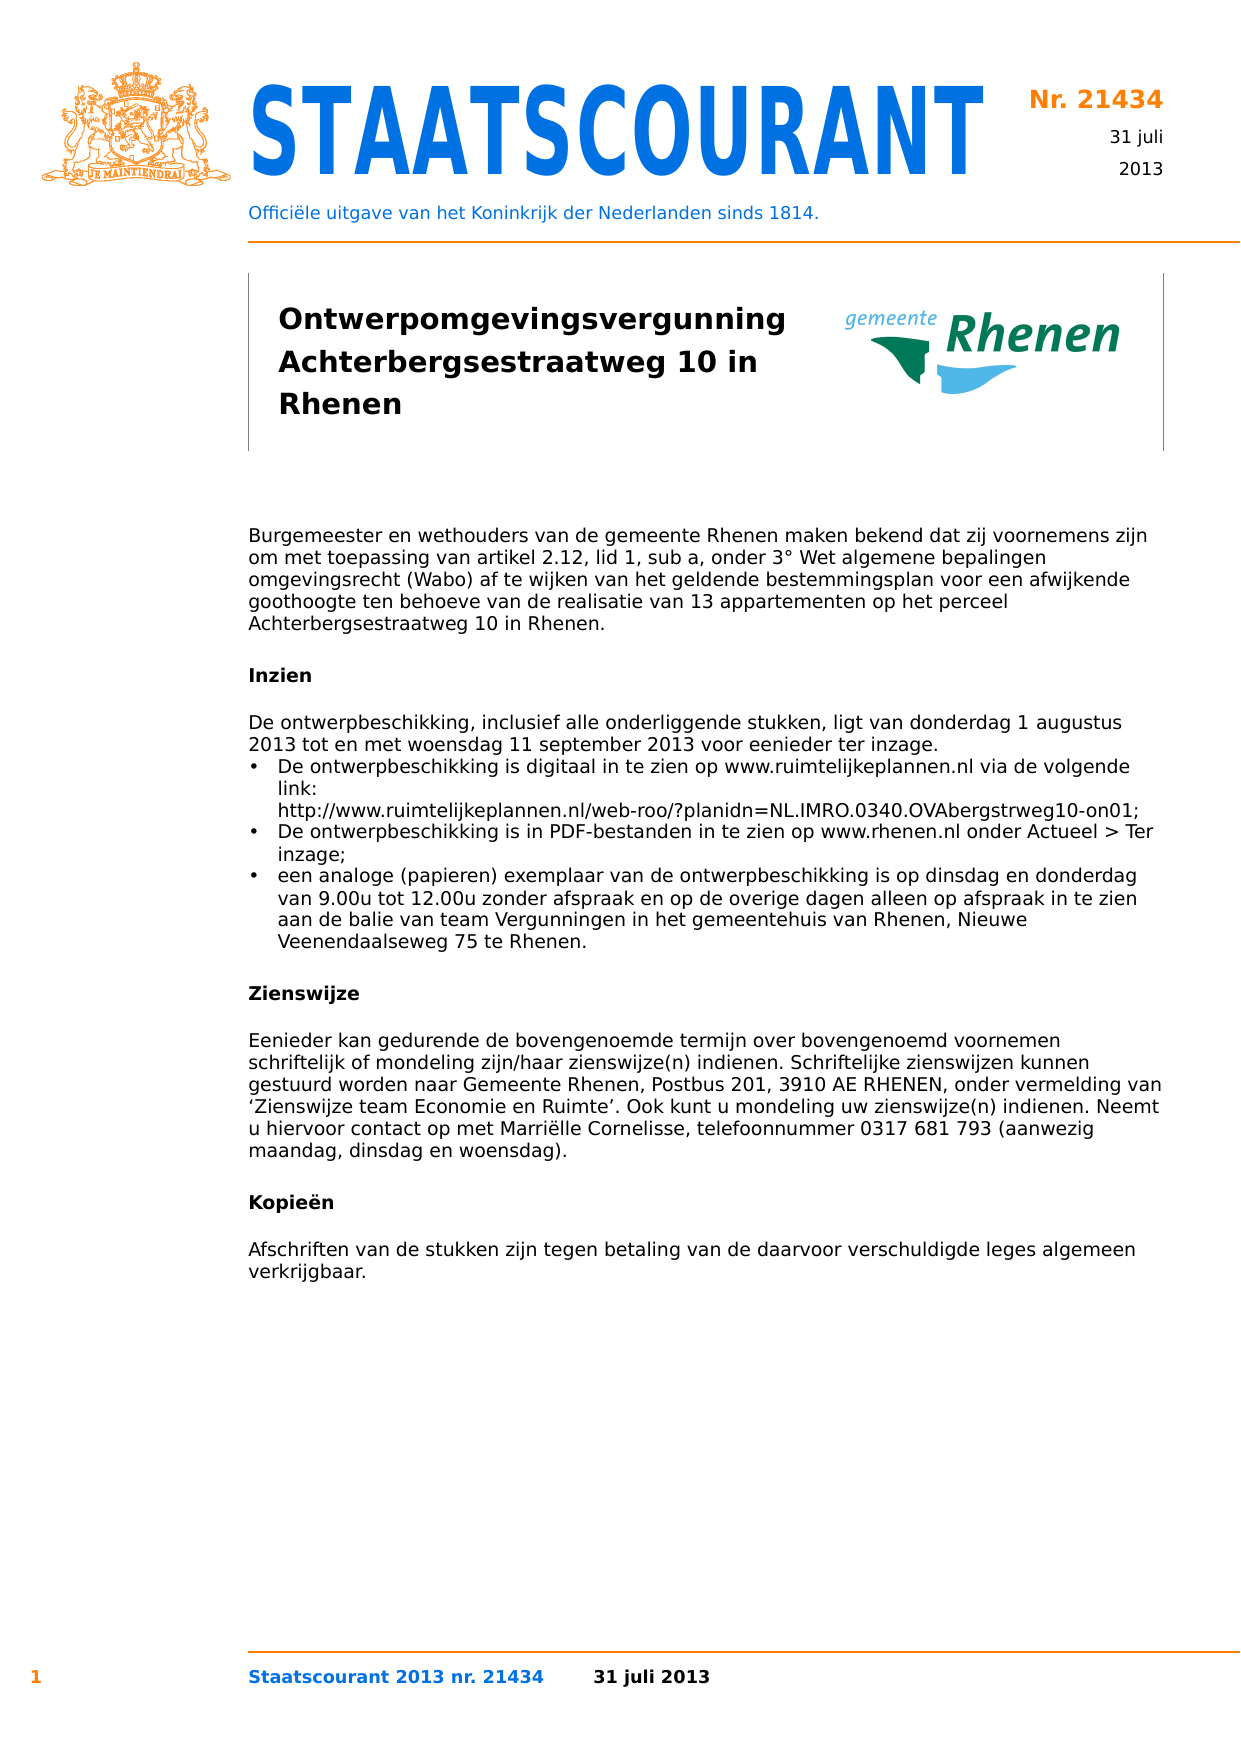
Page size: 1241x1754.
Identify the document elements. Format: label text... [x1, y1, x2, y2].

table_header [25, 62, 248, 241]
picture [41, 62, 231, 186]
table_cell 2013 [998, 153, 1240, 203]
text De ontwerpbeschikking, inclusief alle onderliggende stukken, ligt van donderdag 1 augustus 2013 tot en met woensdag 11 september 2013 voor eenieder ter inzage. [248, 712, 1163, 756]
table_header STAATSCOURANT [248, 62, 998, 203]
table_cell 31 juli [998, 121, 1240, 153]
text Afschriften van de stukken zijn tegen betaling van de daarvoor verschuldigde leges algemeen verkrijgbaar. [248, 1239, 1163, 1283]
picture [838, 302, 1134, 403]
table_header Nr. 21434 [998, 62, 1240, 121]
text Eenieder kan gedurende de bovengenoemde termijn over bovengenoemd voornemen schriftelijk of mondeling zijn/haar zienswijze(n) indienen. Schriftelijke zienswijzen kunnen gestuurd worden naar Gemeente Rhenen, Postbus 201, 3910 AE RHENEN, onder vermelding van ‘Zienswijze team Economie en Ruimte’. Ook kunt u mondeling uw zienswijze(n) indienen. Neemt u hiervoor contact op met Marriëlle Cornelisse, telefoonnummer 0317 681 793 (aanwezig maandag, dinsdag en woensdag). [248, 1030, 1163, 1162]
text http://www.ruimtelijkeplannen.nl/web-roo/?planidn=NL.IMRO.0340.OVAbergstrweg10-on01; [277, 799, 1163, 821]
subtitle Zienswijze [248, 983, 1163, 1005]
subtitle Inzien [248, 664, 1163, 687]
table_cell Officiële uitgave van het Koninkrijk der Nederlanden sinds 1814. [248, 203, 1240, 241]
text • De ontwerpbeschikking is in PDF-bestanden in te zien op www.rhenen.nl onder Actueel > Ter inzage; [248, 821, 1163, 865]
subtitle Ontwerpomgevingsvergunning Achterbergsestraatweg 10 in Rhenen [249, 273, 1163, 451]
subtitle Kopieën [248, 1192, 1163, 1214]
text • een analoge (papieren) exemplaar van de ontwerpbeschikking is op dinsdag en donderdag van 9.00u tot 12.00u zonder afspraak en op de overige dagen alleen op afspraak in te zien aan de balie van team Vergunningen in het gemeentehuis van Rhenen, Nieuwe Veenendaalseweg 75 te Rhenen. [248, 865, 1163, 953]
text Burgemeester en wethouders van de gemeente Rhenen maken bekend dat zij voornemens zijn om met toepassing van artikel 2.12, lid 1, sub a, onder 3° Wet algemene bepalingen omgevingsrecht (Wabo) af te wijken van het geldende bestemmingsplan voor een afwijkende goothoogte ten behoeve van de realisatie van 13 appartementen op het perceel Achterbergsestraatweg 10 in Rhenen. [248, 525, 1163, 634]
text • De ontwerpbeschikking is digitaal in te zien op www.ruimtelijkeplannen.nl via de volgende link: [248, 756, 1163, 799]
